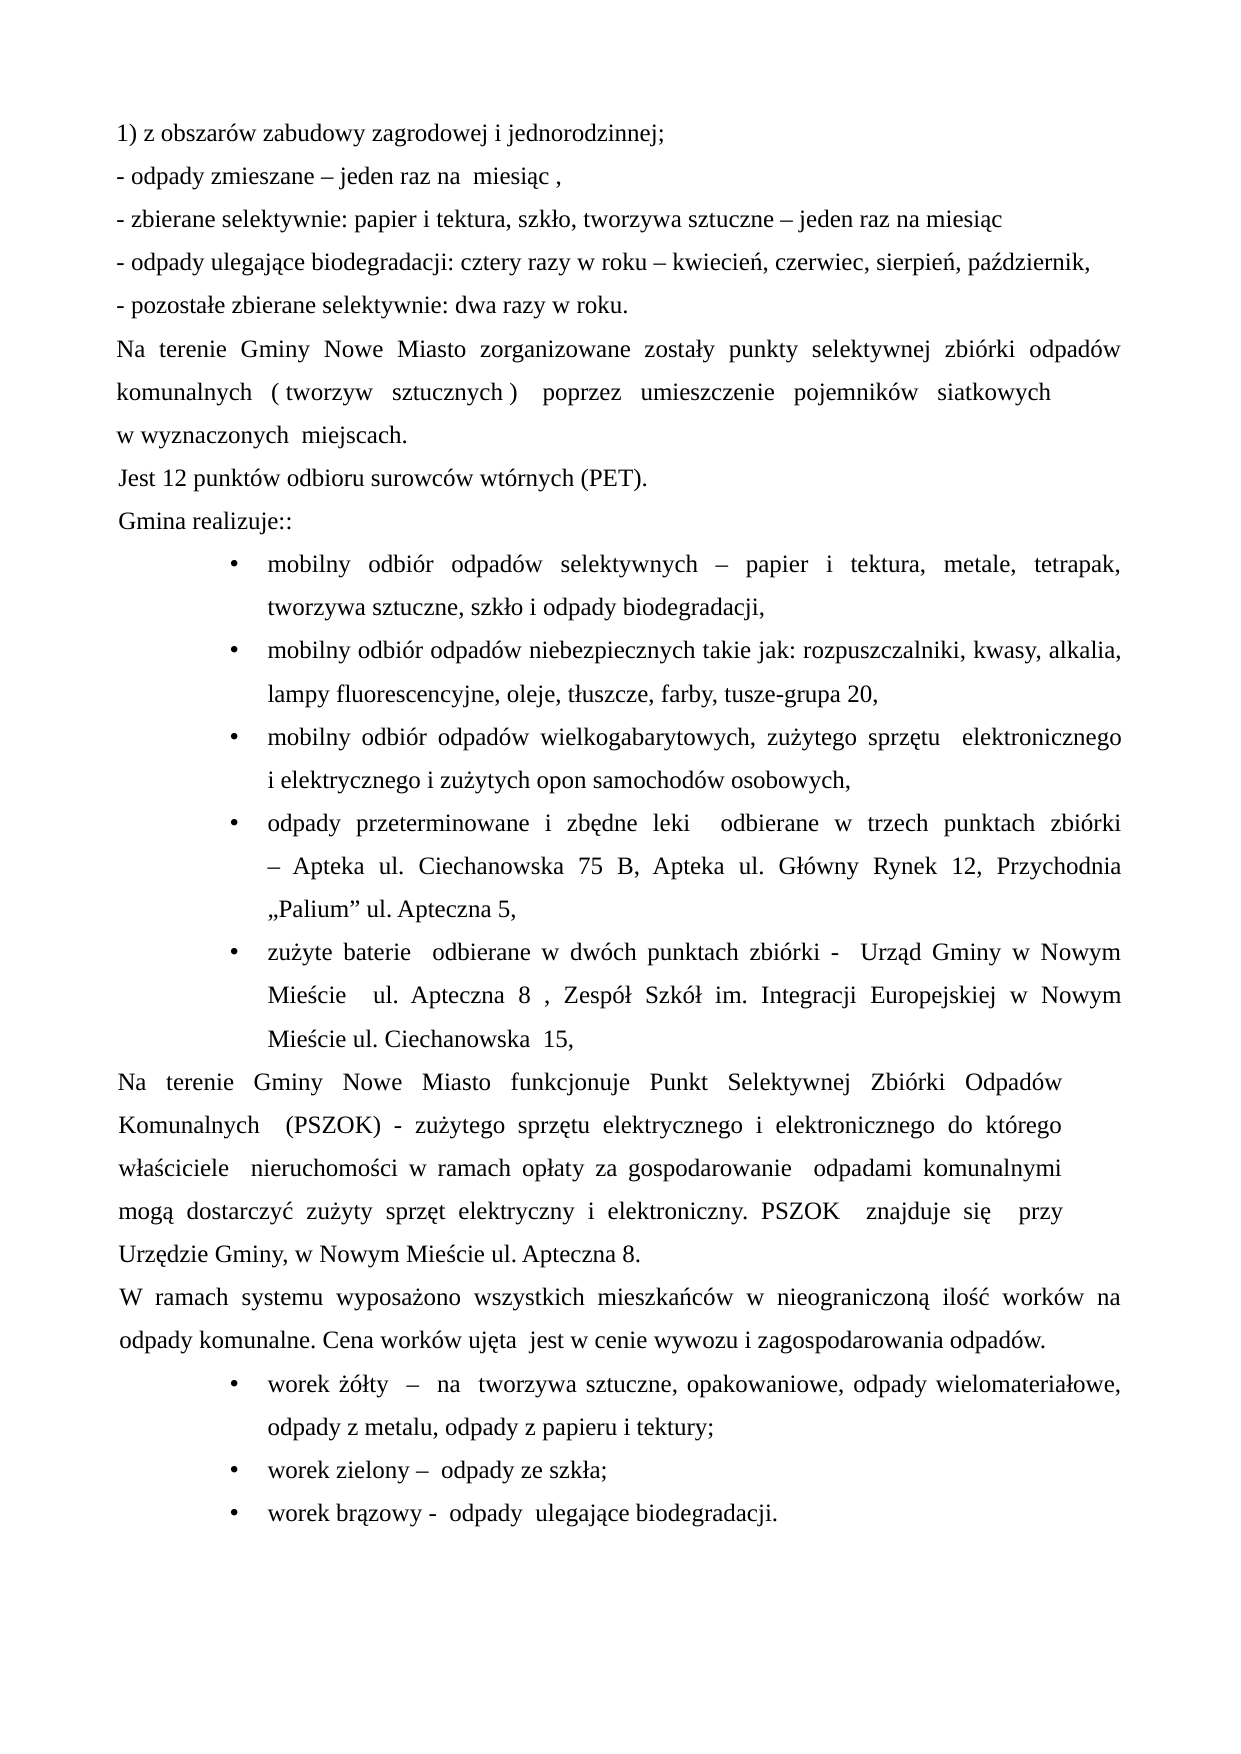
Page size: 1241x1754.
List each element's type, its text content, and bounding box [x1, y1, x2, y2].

list worek brązowy - odpady ulegające biodegradacji. [230, 1498, 1122, 1527]
list Gmina realizuje:: [81, 506, 1122, 535]
list 1) z obszarów zabudowy zagrodowej i jednorodzinnej; [116, 118, 1122, 147]
text Na terenie Gminy Nowe Miasto funkcjonuje Punkt Selektywnej Zbiórki Odpadów Komunalnych (PSZOK) - zużytego sprzętu elektrycznego i elektronicznego do którego właściciele nieruchomości w ramach opłaty za gospodarowanie odpadami komunalnymi mogą dostarczyć zużyty sprzęt elektryczny i elektroniczny. PSZOK znajduje się przy Urzędzie Gminy, w Nowym Mieście ul. Apteczna 8. [117, 1067, 1063, 1268]
list mobilny odbiór odpadów selektywnych – papier i tektura, metale, tetrapak, tworzywa sztuczne, szkło i odpady biodegradacji, [230, 549, 1122, 621]
list - pozostałe zbierane selektywnie: dwa razy w roku. [116, 291, 1122, 319]
list worek zielony – odpady ze szkła; [230, 1455, 1122, 1484]
list Na terenie Gminy Nowe Miasto zorganizowane zostały punkty selektywnej zbiórki odpadów komunalnych ( tworzyw sztucznych ) poprzez umieszczenie pojemników siatkowych [116, 334, 1122, 406]
list mobilny odbiór odpadów niebezpiecznych takie jak: rozpuszczalniki, kwasy, alkalia, lampy fluorescencyjne, oleje, tłuszcze, farby, tusze-grupa 20, [230, 636, 1122, 707]
list - odpady ulegające biodegradacji: cztery razy w roku – kwiecień, czerwiec, sierpień, październik, [116, 247, 1122, 276]
list mobilny odbiór odpadów wielkogabarytowych, zużytego sprzętu elektronicznego i elektrycznego i zużytych opon samochodów osobowych, [230, 722, 1122, 794]
list - odpady zmieszane – jeden raz na miesiąc , [116, 161, 1122, 190]
list W ramach systemu wyposażono wszystkich mieszkańców w nieograniczoną ilość worków na odpady komunalne. Cena worków ujęta jest w cenie wywozu i zagospodarowania odpadów. [117, 1282, 1122, 1354]
list zużyte baterie odbierane w dwóch punktach zbiórki - Urząd Gminy w Nowym Mieście ul. Apteczna 8 , Zespół Szkół im. Integracji Europejskiej w Nowym Mieście ul. Ciechanowska 15, [230, 937, 1122, 1052]
list Jest 12 punktów odbioru surowców wtórnych (PET). [81, 463, 1122, 492]
list - zbierane selektywnie: papier i tektura, szkło, tworzywa sztuczne – jeden raz na miesiąc [116, 204, 1122, 233]
list odpady przeterminowane i zbędne leki odbierane w trzech punktach zbiórki – Apteka ul. Ciechanowska 75 B, Apteka ul. Główny Rynek 12, Przychodnia „Palium” ul. Apteczna 5, [230, 808, 1122, 923]
list w wyznaczonych miejscach. [116, 420, 1122, 449]
list worek żółty – na tworzywa sztuczne, opakowaniowe, odpady wielomateriałowe, odpady z metalu, odpady z papieru i tektury; [230, 1369, 1122, 1441]
